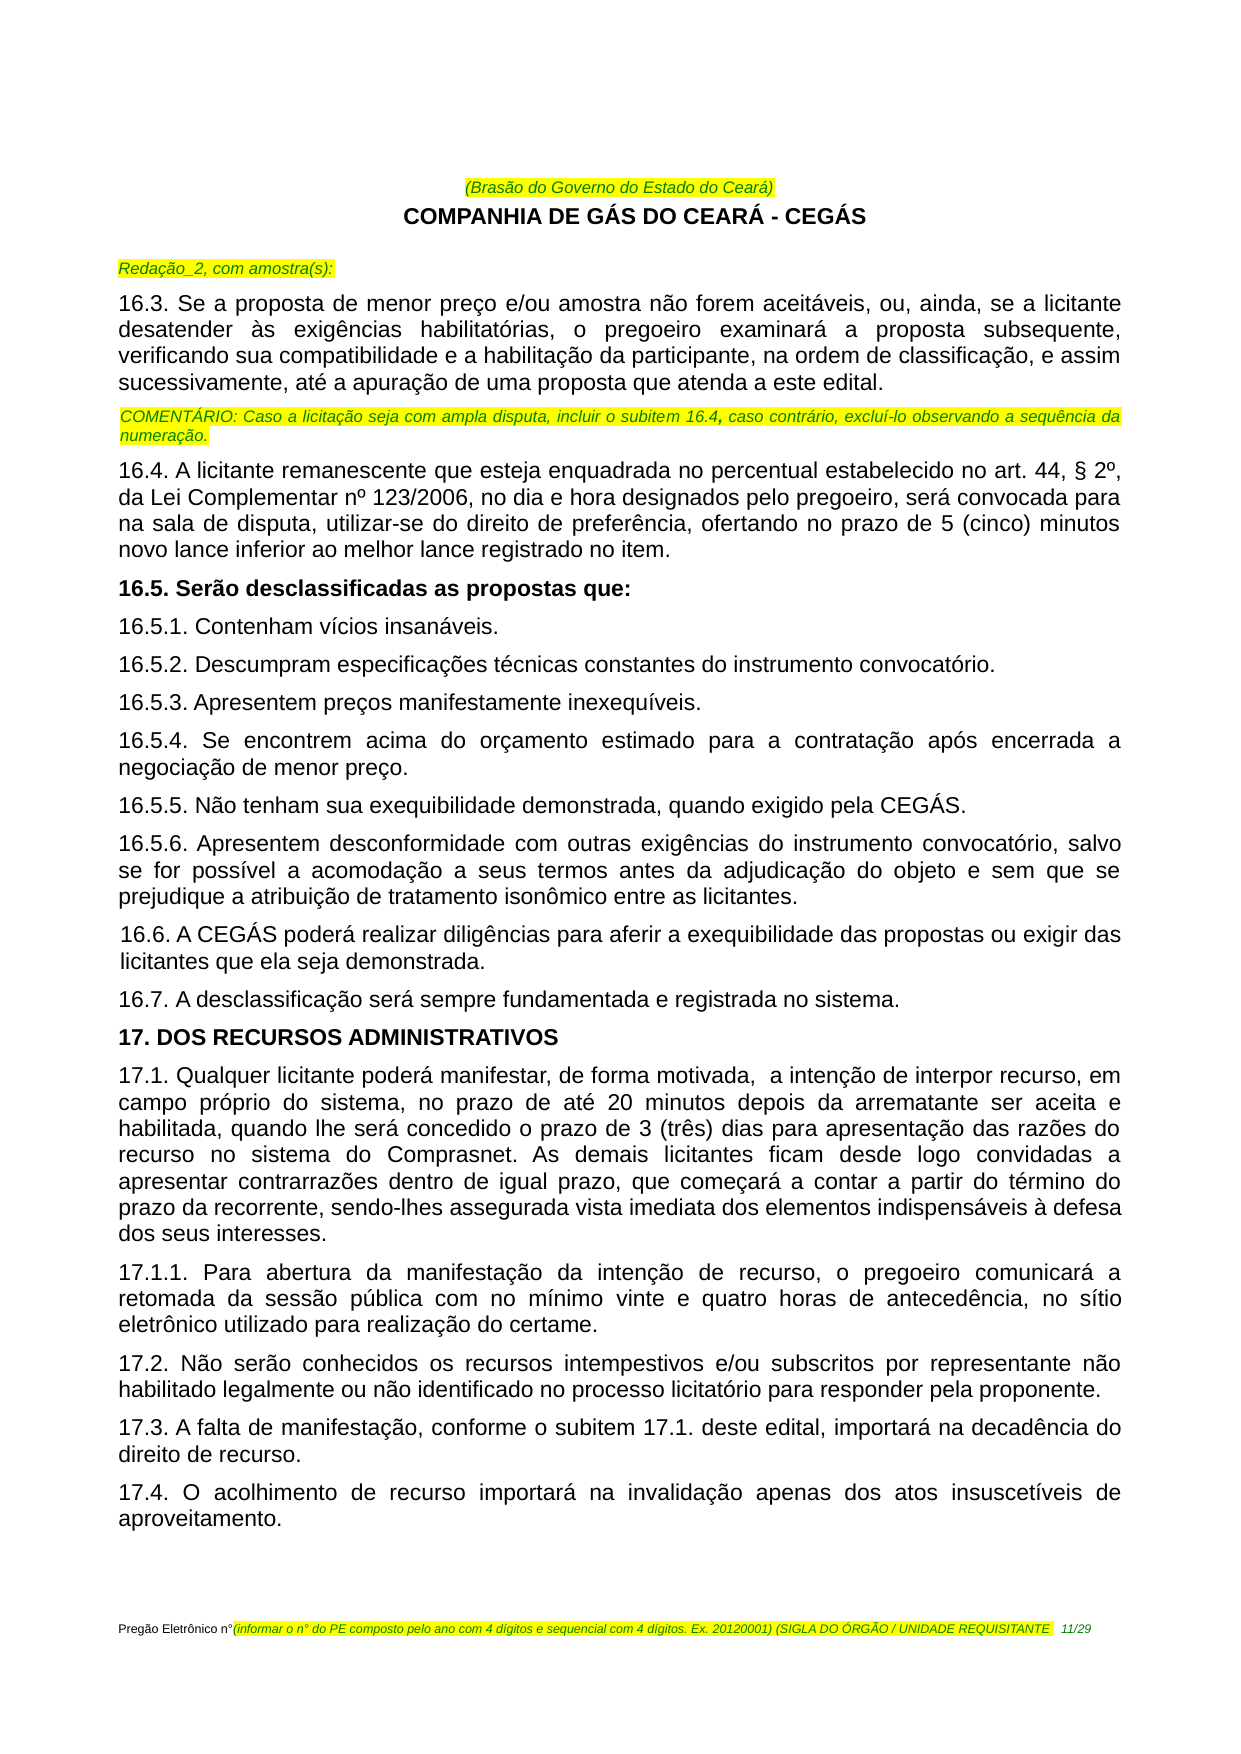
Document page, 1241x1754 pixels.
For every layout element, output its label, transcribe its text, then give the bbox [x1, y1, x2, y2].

text 17.2. Não serão conhecidos os recursos intempestivos e/ou subscritos por representante não habilitado legalmente ou não identificado no processo licitatório para responder pela proponente. [118, 1349, 1122, 1402]
text 16.5. Serão desclassificadas as propostas que: [118, 574, 1122, 601]
text 16.4. A licitante remanescente que esteja enquadrada no percentual estabelecido no art. 44, § 2º, da Lei Complementar nº 123/2006, no dia e hora designados pelo pregoeiro, será convocada para na sala de disputa, utilizar-se do direito de preferência, ofertando no prazo de 5 (cinco) minutos novo lance inferior ao melhor lance registrado no item. [118, 457, 1122, 563]
text COMENTÁRIO: Caso a licitação seja com ampla disputa, incluir o subitem 16.4, caso contrário, excluí-lo observando a sequência da numeração. [120, 407, 1122, 445]
text 16.5.5. Não tenham sua exequibilidade demonstrada, quando exigido pela CEGÁS. [118, 792, 1122, 818]
text 17.3. A falta de manifestação, conforme o subitem 17.1. deste edital, importará na decadência do direito de recurso. [118, 1414, 1122, 1467]
text Redação_2, com amostra(s): [118, 259, 1122, 278]
text 17.4. O acolhimento de recurso importará na invalidação apenas dos atos insuscetíveis de aproveitamento. [118, 1479, 1122, 1531]
text 16.5.4. Se encontrem acima do orçamento estimado para a contratação após encerrada a negociação de menor preço. [118, 727, 1122, 780]
text 16.6. A CEGÁS poderá realizar diligências para aferir a exequibilidade das propostas ou exigir das licitantes que ela seja demonstrada. [120, 921, 1122, 974]
text 16.7. A desclassificação será sempre fundamentada e registrada no sistema. [118, 986, 1122, 1012]
text 16.5.3. Apresentem preços manifestamente inexequíveis. [118, 689, 1122, 716]
text 16.5.6. Apresentem desconformidade com outras exigências do instrumento convocatório, salvo se for possível a acomodação a seus termos antes da adjudicação do objeto e sem que se prejudique a atribuição de tratamento isonômico entre as licitantes. [118, 830, 1122, 909]
text 17.1.1. Para abertura da manifestação da intenção de recurso, o pregoeiro comunicará a retomada da sessão pública com no mínimo vinte e quatro horas de antecedência, no sítio eletrônico utilizado para realização do certame. [118, 1259, 1122, 1338]
text 17.1. Qualquer licitante poderá manifestar, de forma motivada, a intenção de interpor recurso, em campo próprio do sistema, no prazo de até 20 minutos depois da arrematante ser aceita e habilitada, quando lhe será concedido o prazo de 3 (três) dias para apresentação das razões do recurso no sistema do Comprasnet. As demais licitantes ficam desde logo convidadas a apresentar contrarrazões dentro de igual prazo, que começará a contar a partir do término do prazo da recorrente, sendo-lhes assegurada vista imediata dos elementos indispensáveis à defesa dos seus interesses. [118, 1062, 1122, 1247]
text 16.3. Se a proposta de menor preço e/ou amostra não forem aceitáveis, ou, ainda, se a licitante desatender às exigências habilitatórias, o pregoeiro examinará a proposta subsequente, verificando sua compatibilidade e a habilitação da participante, na ordem de classificação, e assim sucessivamente, até a apuração de uma proposta que atenda a este edital. [118, 290, 1122, 395]
text 17. DOS RECURSOS ADMINISTRATIVOS [118, 1024, 1122, 1050]
text 16.5.1. Contenham vícios insanáveis. [118, 613, 1122, 639]
text 16.5.2. Descumpram especificações técnicas constantes do instrumento convocatório. [118, 651, 1122, 677]
